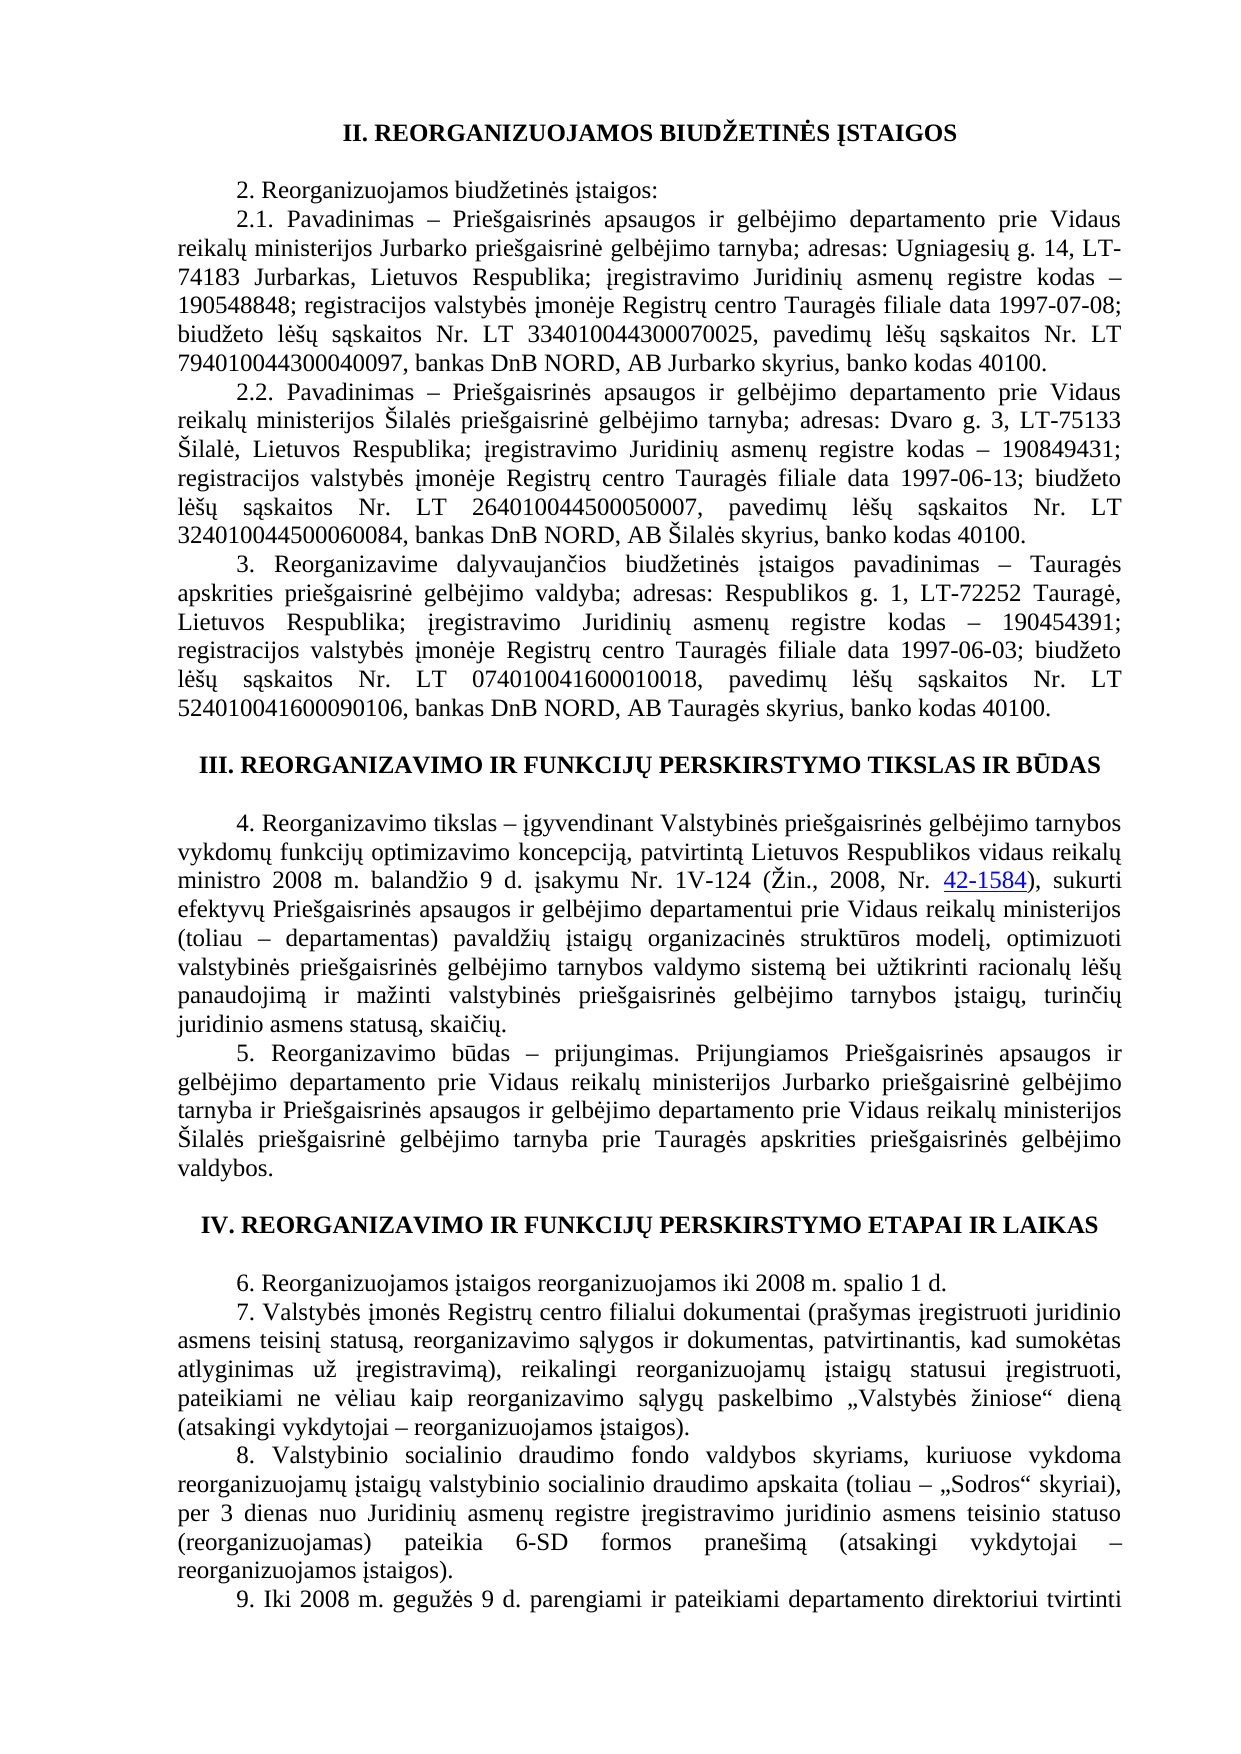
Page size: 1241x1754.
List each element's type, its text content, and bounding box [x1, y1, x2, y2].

text 2.2. Pavadinimas – Priešgaisrinės apsaugos ir gelbėjimo departamento prie Vidaus reikalų ministerijos Šilalės priešgaisrinė gelbėjimo tarnyba; adresas: Dvaro g. 3, LT-75133 Šilalė, Lietuvos Respublika; įregistravimo Juridinių asmenų registre kodas – 190849431; registracijos valstybės įmonėje Registrų centro Tauragės filiale data 1997-06-13; biudžeto lėšų sąskaitos Nr. LT 264010044500050007, pavedimų lėšų sąskaitos Nr. LT 324010044500060084, bankas DnB NORD, AB Šilalės skyrius, banko kodas 40100. [177, 377, 1122, 549]
text III. REORGANIZAVIMO IR FUNKCIJŲ PERSKIRSTYMO TIKSLAS IR BŪDAS [177, 751, 1122, 779]
text 7. Valstybės įmonės Registrų centro filialui dokumentai (prašymas įregistruoti juridinio asmens teisinį statusą, reorganizavimo sąlygos ir dokumentas, patvirtinantis, kad sumokėtas atlyginimas už įregistravimą), reikalingi reorganizuojamų įstaigų statusui įregistruoti, pateikiami ne vėliau kaip reorganizavimo sąlygų paskelbimo „Valstybės žiniose“ dieną (atsakingi vykdytojai – reorganizuojamos įstaigos). [177, 1297, 1122, 1441]
text 5. Reorganizavimo būdas – prijungimas. Prijungiamos Priešgaisrinės apsaugos ir gelbėjimo departamento prie Vidaus reikalų ministerijos Jurbarko priešgaisrinė gelbėjimo tarnyba ir Priešgaisrinės apsaugos ir gelbėjimo departamento prie Vidaus reikalų ministerijos Šilalės priešgaisrinė gelbėjimo tarnyba prie Tauragės apskrities priešgaisrinės gelbėjimo valdybos. [177, 1038, 1122, 1182]
text 2. Reorganizuojamos biudžetinės įstaigos: [177, 176, 1122, 204]
text 2.1. Pavadinimas – Priešgaisrinės apsaugos ir gelbėjimo departamento prie Vidaus reikalų ministerijos Jurbarko priešgaisrinė gelbėjimo tarnyba; adresas: Ugniagesių g. 14, LT-74183 Jurbarkas, Lietuvos Respublika; įregistravimo Juridinių asmenų registre kodas – 190548848; registracijos valstybės įmonėje Registrų centro Tauragės filiale data 1997-07-08; biudžeto lėšų sąskaitos Nr. LT 334010044300070025, pavedimų lėšų sąskaitos Nr. LT 794010044300040097, bankas DnB NORD, AB Jurbarko skyrius, banko kodas 40100. [177, 204, 1122, 377]
text 9. Iki 2008 m. gegužės 9 d. parengiami ir pateikiami departamento direktoriui tvirtinti [177, 1584, 1122, 1613]
text 8. Valstybinio socialinio draudimo fondo valdybos skyriams, kuriuose vykdoma reorganizuojamų įstaigų valstybinio socialinio draudimo apskaita (toliau – „Sodros“ skyriai), per 3 dienas nuo Juridinių asmenų registre įregistravimo juridinio asmens teisinio statuso (reorganizuojamas) pateikia 6-SD formos pranešimą (atsakingi vykdytojai – reorganizuojamos įstaigos). [177, 1441, 1122, 1584]
text 4. Reorganizavimo tikslas – įgyvendinant Valstybinės priešgaisrinės gelbėjimo tarnybos vykdomų funkcijų optimizavimo koncepciją, patvirtintą Lietuvos Respublikos vidaus reikalų ministro 2008 m. balandžio 9 d. įsakymu Nr. 1V-124 (Žin., 2008, Nr. 42-1584), sukurti efektyvų Priešgaisrinės apsaugos ir gelbėjimo departamentui prie Vidaus reikalų ministerijos (toliau – departamentas) pavaldžių įstaigų organizacinės struktūros modelį, optimizuoti valstybinės priešgaisrinės gelbėjimo tarnybos valdymo sistemą bei užtikrinti racionalų lėšų panaudojimą ir mažinti valstybinės priešgaisrinės gelbėjimo tarnybos įstaigų, turinčių juridinio asmens statusą, skaičių. [177, 808, 1122, 1038]
text II. REORGANIZUOJAMOS BIUDŽETINĖS ĮSTAIGOS [177, 118, 1122, 147]
text 6. Reorganizuojamos įstaigos reorganizuojamos iki 2008 m. spalio 1 d. [177, 1268, 1122, 1297]
text 3. Reorganizavime dalyvaujančios biudžetinės įstaigos pavadinimas – Tauragės apskrities priešgaisrinė gelbėjimo valdyba; adresas: Respublikos g. 1, LT-72252 Tauragė, Lietuvos Respublika; įregistravimo Juridinių asmenų registre kodas – 190454391; registracijos valstybės įmonėje Registrų centro Tauragės filiale data 1997-06-03; biudžeto lėšų sąskaitos Nr. LT 074010041600010018, pavedimų lėšų sąskaitos Nr. LT 524010041600090106, bankas DnB NORD, AB Tauragės skyrius, banko kodas 40100. [177, 549, 1122, 722]
text IV. REORGANIZAVIMO IR FUNKCIJŲ PERSKIRSTYMO ETAPAI IR LAIKAS [177, 1211, 1122, 1239]
